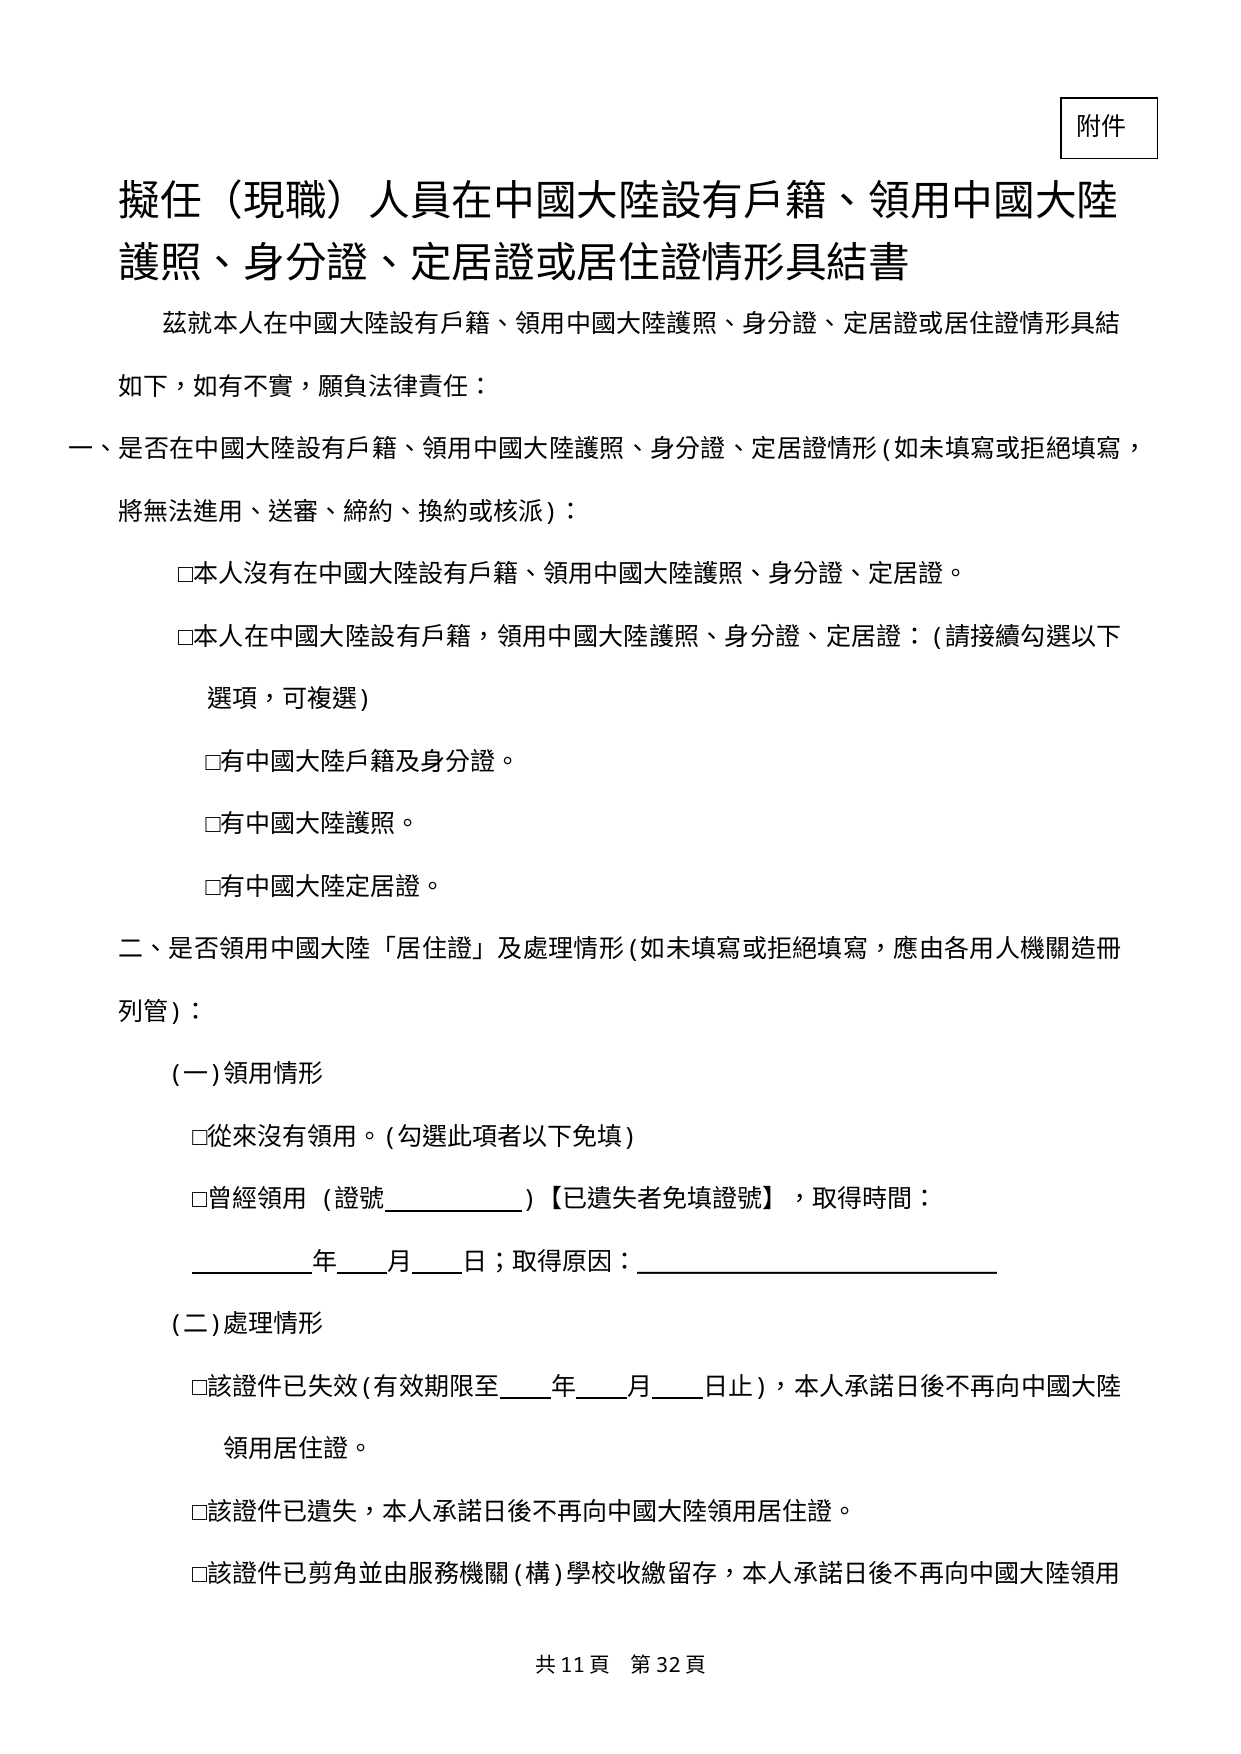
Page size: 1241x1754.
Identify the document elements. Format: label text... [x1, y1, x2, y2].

text 附件5 [1077, 106, 1142, 150]
text □該證件已失效(有效期限至 年 月 日止)，本人承諾日後不再向中國大陸領用居住證。 [192, 1343, 1122, 1468]
text 擬任（現職）人員在中國大陸設有戶籍、領用中國大陸護照、身分證、定居證或居住證情形具結書 [118, 155, 1122, 280]
text □本人在中國大陸設有戶籍，領用中國大陸護照、身分證、定居證：(請接續勾選以下選項，可複選) [178, 593, 1122, 718]
text 一、是否在中國大陸設有戶籍、領用中國大陸護照、身分證、定居證情形(如未填寫或拒絕填寫，將無法進用、送審、締約、換約或核派)： [68, 405, 1122, 530]
text 二、是否領用中國大陸「居住證」及處理情形(如未填寫或拒絕填寫，應由各用人機關造冊列管)： [118, 905, 1122, 1030]
text □從來沒有領用。(勾選此項者以下免填) [192, 1093, 1122, 1155]
text 擬任（現職）人員在中國大陸設有戶籍、領用中國大陸護照、身分證、定居證或居住證情形具結書 [1062, 99, 1157, 158]
text □有中國大陸護照。 [205, 780, 1122, 843]
text □該證件已遺失，本人承諾日後不再向中國大陸領用居住證。 [192, 1468, 1122, 1530]
text 茲就本人在中國大陸設有戶籍、領用中國大陸護照、身分證、定居證或居住證情形具結如下，如有不實，願負法律責任： [118, 280, 1122, 405]
text □曾經領用 (證號 )【已遺失者免填證號】，取得時間： [192, 1155, 1122, 1218]
text □有中國大陸戶籍及身分證。 [205, 718, 1122, 780]
text □本人沒有在中國大陸設有戶籍、領用中國大陸護照、身分證、定居證。 [178, 530, 1122, 593]
text 年 月 日；取得原因：________________________ [192, 1218, 1122, 1280]
text (二)處理情形 [168, 1280, 1122, 1343]
text □有中國大陸定居證。 [205, 843, 1122, 905]
text (一)領用情形 [168, 1030, 1122, 1093]
text □該證件已剪角並由服務機關(構)學校收繳留存，本人承諾日後不再向中國大陸領用 [192, 1530, 1122, 1593]
